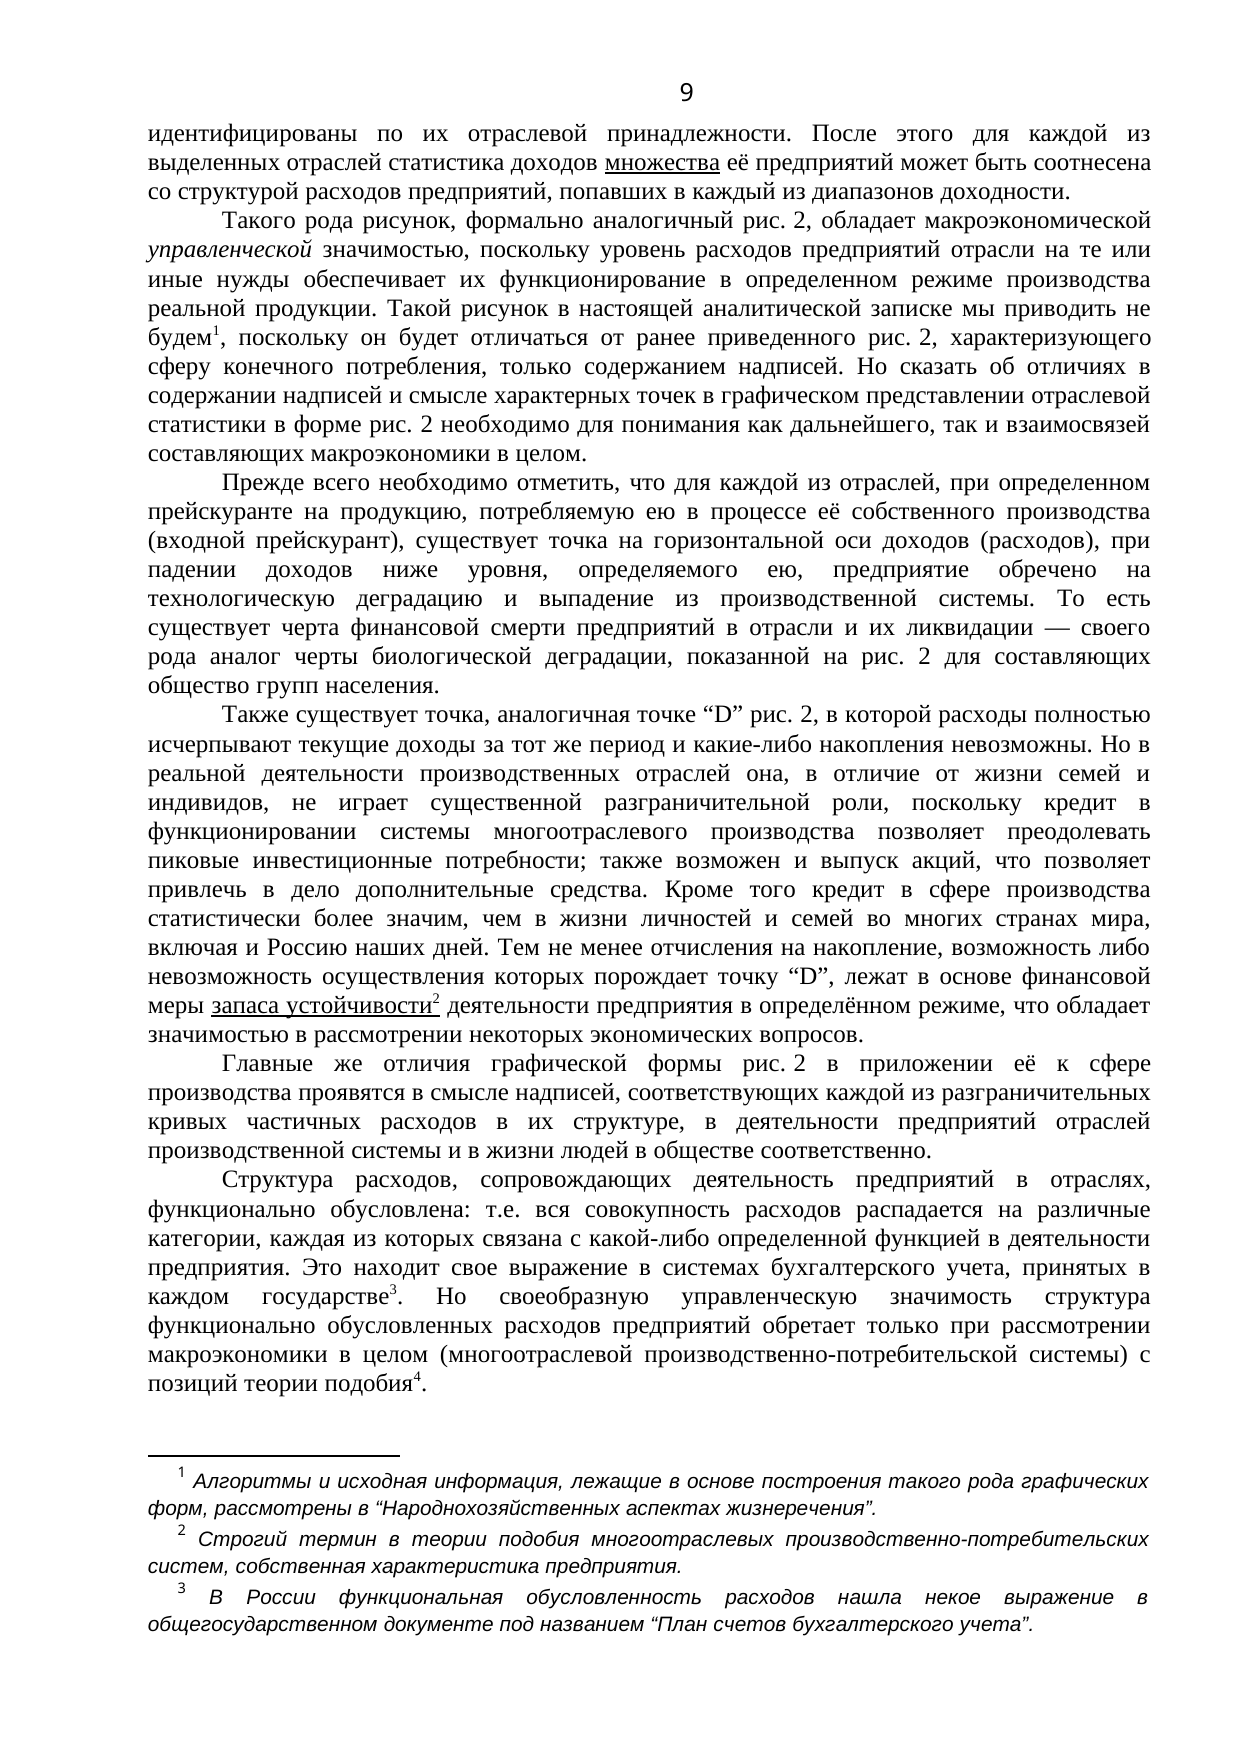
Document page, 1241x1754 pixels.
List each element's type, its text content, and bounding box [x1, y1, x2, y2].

text Строгий термин в теории подобия многоотраслевых производственно-потребительских систем, собственная характеристика предприятия. [148, 1520, 1152, 1578]
text Такого рода рисунок, формально аналогичный рис. 2, обладает макроэкономической управленческой значимостью, поскольку уровень расходов предприятий отрасли на те или иные нужды обеспечивает их функционирование в определенном режиме производства реальной продукции. Такой рисунок в настоящей аналитической записке мы приводить не будем, поскольку он будет отличаться от ранее приведенного рис. 2, характеризующего сферу конечного потребления, только содержанием надписей. Но сказать об отличиях в содержании надписей и смысле характерных точек в графическом представлении отраслевой статистики в форме рис. 2 необходимо для понимания как дальнейшего, так и взаимосвязей составляющих макроэкономики в целом. [148, 205, 1152, 467]
text Алгоритмы и исходная информация, лежащие в основе построения такого рода графических форм, рассмотрены в “Народнохозяйственных аспектах жизнеречения”. [148, 1462, 1152, 1520]
text Также существует точка, аналогичная точке “D” рис. 2, в которой расходы полностью исчерпывают текущие доходы за тот же период и какие-либо накопления невозможны. Но в реальной деятельности производственных отраслей она, в отличие от жизни семей и индивидов, не играет существенной разграничительной роли, поскольку кредит в функционировании системы многоотраслевого производства позволяет преодолевать пиковые инвестиционные потребности; также возможен и выпуск акций, что позволяет привлечь в дело дополнительные средства. Кроме того кредит в сфере производства статистически более значим, чем в жизни личностей и семей во многих странах мира, включая и Россию наших дней. Тем не менее отчисления на накопление, возможность либо невозможность осуществления которых порождает точку “D”, лежат в основе финансовой меры запаса устойчивости деятельности предприятия в определённом режиме, что обладает значимостью в рассмотрении некоторых экономических вопросов. [148, 699, 1152, 1048]
text В России функциональная обусловленность расходов нашла некое выражение в общегосударственном документе под названием “План счетов бухгалтерского учета”. [148, 1578, 1152, 1636]
text Прежде всего необходимо отметить, что для каждой из отраслей, при определенном прейскуранте на продукцию, потребляемую ею в процессе её собственного производства (входной прейскурант), существует точка на горизонтальной оси доходов (расходов), при падении доходов ниже уровня, определяемого ею, предприятие обречено на технологическую деградацию и выпадение из производственной системы. То есть существует черта финансовой смерти предприятий в отрасли и их ликвидации — своего рода аналог черты биологической деградации, показанной на рис. 2 для составляющих общество групп населения. [148, 467, 1152, 699]
text Главные же отличия графической формы рис. 2 в приложении её к сфере производства проявятся в смысле надписей, соответствующих каждой из разграничительных кривых частичных расходов в их структуре, в деятельности предприятий отраслей производственной системы и в жизни людей в обществе соответственно. [148, 1048, 1152, 1164]
text Структура расходов, сопровождающих деятельность предприятий в отраслях, функционально обусловлена: т.е. вся совокупность расходов распадается на различные категории, каждая из которых связана с какой-либо определенной функцией в деятельности предприятия. Это находит свое выражение в системах бухгалтерского учета, принятых в каждом государстве. Но своеобразную управленческую значимость структура функционально обусловленных расходов предприятий обретает только при рассмотрении макроэкономики в целом (многоотраслевой производственно-потребительской системы) с позиций теории подобия. [148, 1164, 1152, 1397]
text идентифицированы по их отраслевой принадлежности. После этого для каждой из выделенных отраслей статистика доходов множества её предприятий может быть соотнесена со структурой расходов предприятий, попавших в каждый из диапазонов доходности. [148, 118, 1152, 205]
